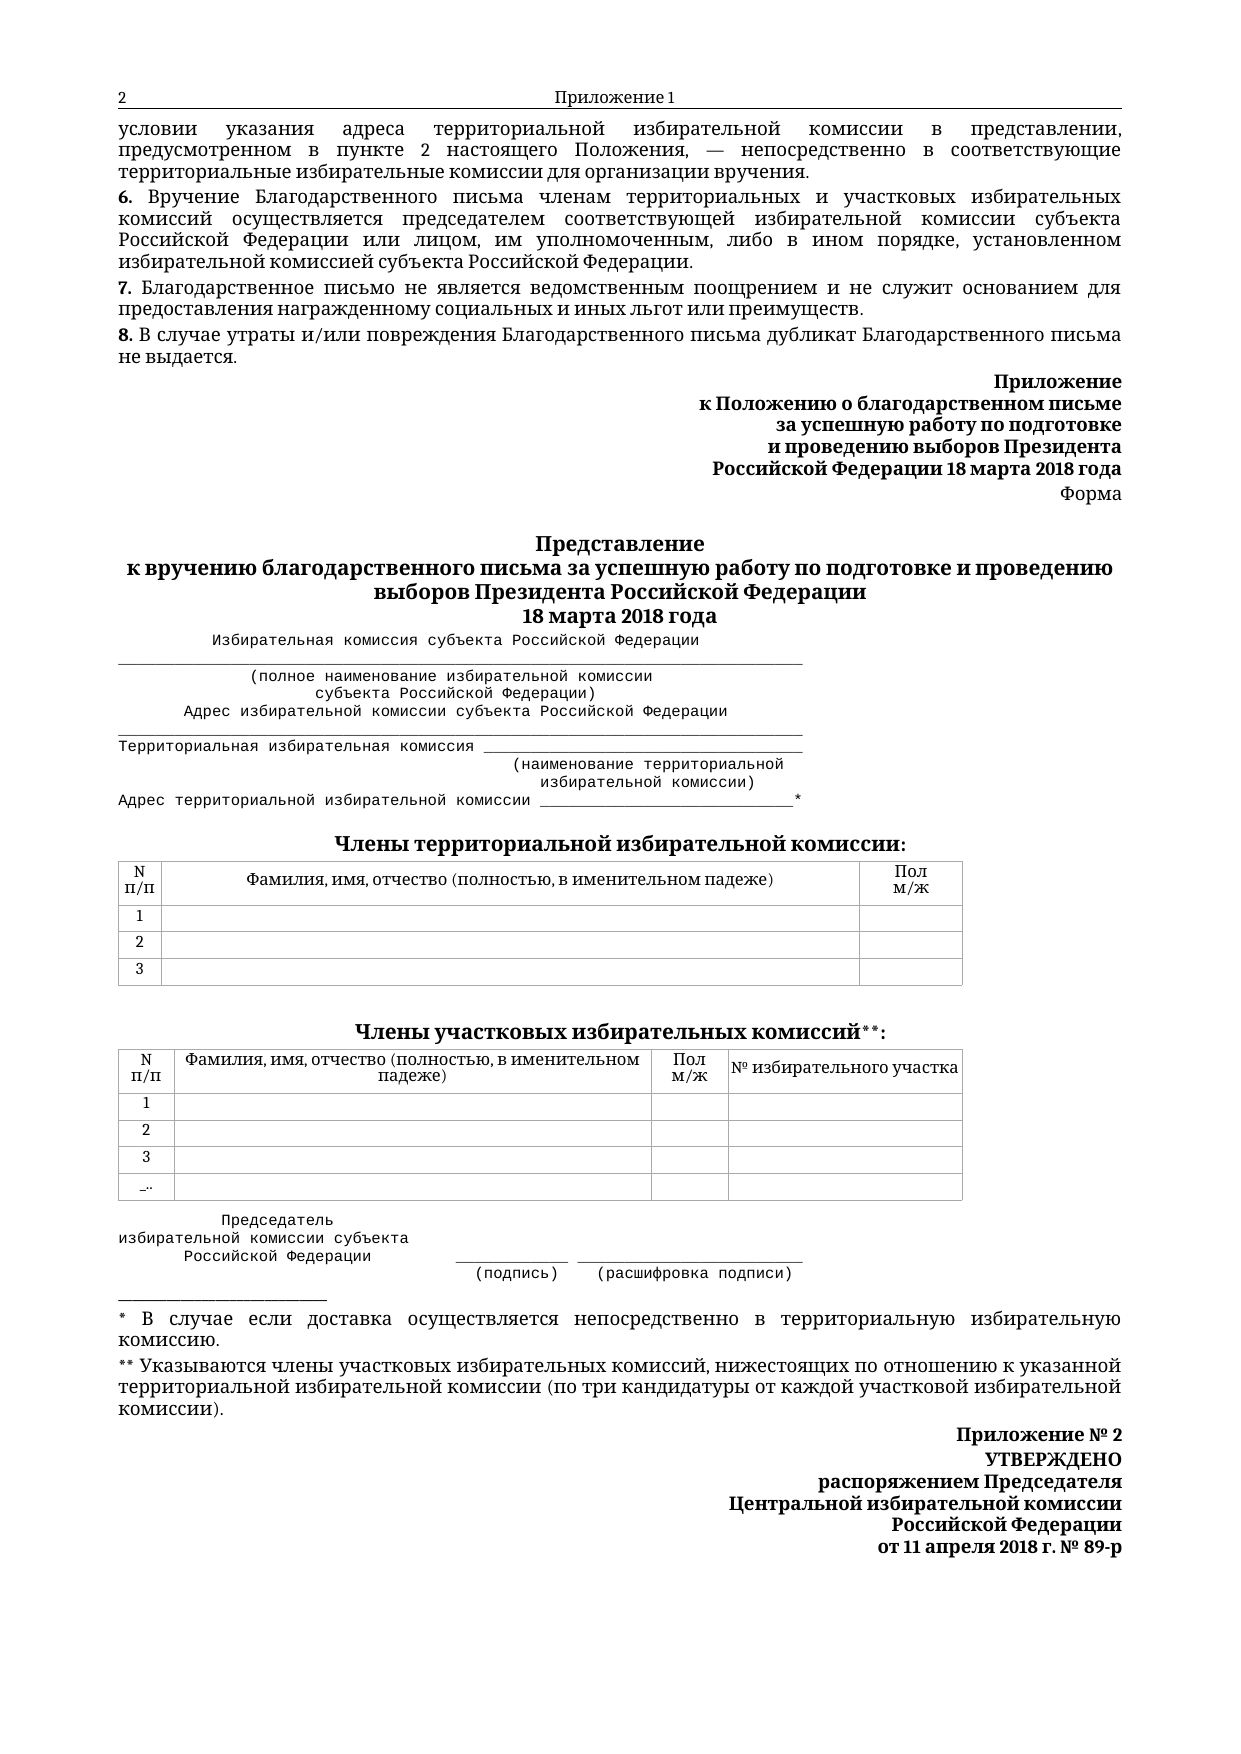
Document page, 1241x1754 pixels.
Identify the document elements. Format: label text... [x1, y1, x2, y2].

table_header Пол м/ж [860, 862, 962, 904]
table_cell [652, 1121, 728, 1146]
text 6. Вручение Благодарственного письма членам территориальных и участковых избирательных комиссий осуществляется председателем соответствующей избирательной комиссии субъекта Российской Федерации или лицом, им уполномоченным, либо в ином порядке, установленном избирательной комиссией субъекта Российской Федерации. [118, 187, 1122, 273]
table_cell 1 [119, 906, 161, 931]
table_cell [729, 1147, 962, 1173]
table_cell [175, 1174, 651, 1200]
text УТВЕРЖДЕНО распоряжением Председателя Центральной избирательной комиссии Российской Федерации от 11 апреля 2018 г. № 89-р [118, 1450, 1122, 1558]
table_cell [860, 906, 962, 931]
table_cell [729, 1174, 962, 1200]
text условии указания адреса территориальной избирательной комиссии в представлении, предусмотренном в пункте 2 настоящего Положения, — непосредственно в соответствующие территориальные избирательные комиссии для организации вручения. [118, 118, 1122, 183]
text (наименование территориальной [118, 757, 1122, 774]
text 7. Благодарственное письмо не является ведомственным поощрением и не служит основанием для предоставления награжденному социальных и иных льгот или преимуществ. [118, 277, 1122, 320]
text Российской Федерации ____________ ________________________ [118, 1248, 1122, 1266]
subtitle Члены участковых избирательных комиссий**: [118, 1021, 1122, 1045]
table_header № избирательного участка [729, 1050, 962, 1093]
table_cell [860, 932, 962, 958]
text (полное наименование избирательной комиссии [118, 668, 1122, 686]
text Территориальная избирательная комиссия __________________________________ [118, 739, 1122, 757]
table_cell [860, 959, 962, 985]
table_cell 3 [119, 1147, 174, 1173]
text Форма [118, 484, 1122, 505]
table_cell [175, 1147, 651, 1173]
table_cell _.. [119, 1174, 174, 1200]
table_cell 1 [119, 1094, 174, 1119]
text Председатель [118, 1213, 1122, 1230]
text * В случае если доставка осуществляется непосредственно в территориальную избирательную комиссию. [118, 1308, 1122, 1351]
table_cell 2 [119, 1121, 174, 1146]
table_cell [729, 1121, 962, 1146]
subtitle Представление к вручению благодарственного письма за успешную работу по подготовке и проведению выборов Президента Российской Федерации 18 марта 2018 года [118, 533, 1122, 628]
text _________________________________________________________________________ [118, 721, 1122, 739]
text избирательной комиссии субъекта [118, 1230, 1122, 1248]
table_cell 3 [119, 959, 161, 985]
table_cell [175, 1094, 651, 1119]
table_header Фамилия, имя, отчество (полностью, в именительном падеже) [175, 1050, 651, 1093]
table_cell [175, 1121, 651, 1146]
text субъекта Российской Федерации) [118, 686, 1122, 703]
table_cell [162, 932, 859, 958]
table_cell [652, 1147, 728, 1173]
text _________________________________________________________________________ [118, 650, 1122, 668]
table_cell [729, 1094, 962, 1119]
table_cell 2 [119, 932, 161, 958]
text избирательной комиссии) [118, 774, 1122, 792]
text Избирательная комиссия субъекта Российской Федерации [118, 633, 1122, 650]
text Приложение к Положению о благодарственном письме за успешную работу по подготовке и проведению выборов Президента Российской Федерации 18 марта 2018 года [118, 372, 1122, 480]
subtitle Члены территориальной избирательной комиссии: [118, 833, 1122, 857]
text ** Указываются члены участковых избирательных комиссий, нижестоящих по отношению к указанной территориальной избирательной комиссии (по три кандидатуры от каждой участковой избирательной комиссии). [118, 1355, 1122, 1420]
text (подпись) (расшифровка подписи) [118, 1266, 1122, 1283]
table_header N п/п [119, 862, 161, 904]
text Приложение № 2 [118, 1424, 1122, 1446]
table_cell [652, 1174, 728, 1200]
text ______________________________ [118, 1283, 1122, 1304]
table_header N п/п [119, 1050, 174, 1093]
table_cell [162, 959, 859, 985]
table_header Пол м/ж [652, 1050, 728, 1093]
text Адрес избирательной комиссии субъекта Российской Федерации [118, 703, 1122, 721]
table_cell [162, 906, 859, 931]
text 8. В случае утраты и/или повреждения Благодарственного письма дубликат Благодарственного письма не выдается. [118, 324, 1122, 368]
table_cell [652, 1094, 728, 1119]
text Адрес территориальной избирательной комиссии ___________________________* [118, 792, 1122, 810]
table_header Фамилия, имя, отчество (полностью, в именительном падеже) [162, 862, 859, 904]
